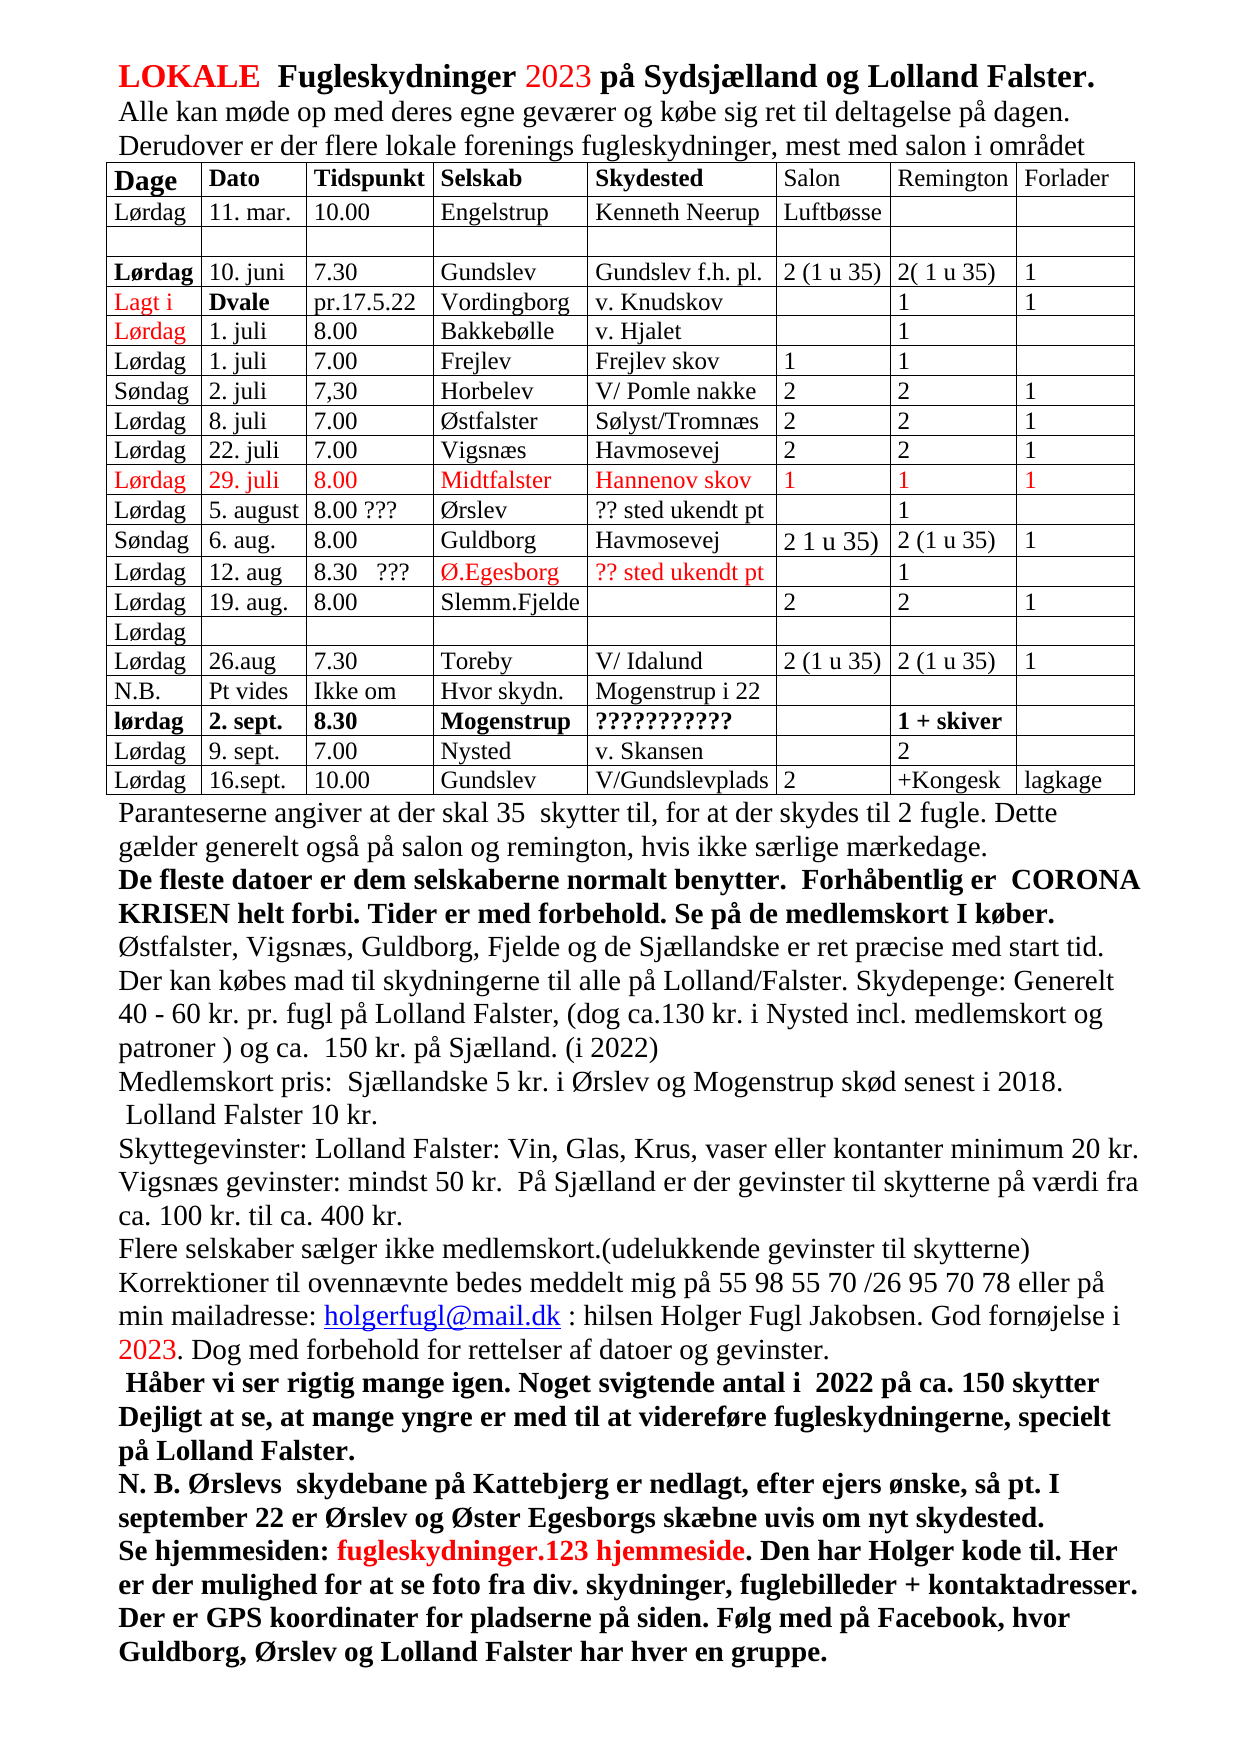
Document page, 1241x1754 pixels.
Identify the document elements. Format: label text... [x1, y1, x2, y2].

table_header Selskab [434, 163, 587, 196]
table_cell 8.00 ??? [307, 495, 433, 524]
table_cell lagkage [1017, 766, 1134, 794]
table_cell [1017, 197, 1134, 226]
table_cell Horbelev [434, 376, 587, 405]
text Flere selskaber sælger ikke medlemskort.(udelukkende gevinster til skytterne) [118, 1231, 1144, 1265]
table_cell 26.aug [202, 646, 306, 675]
table_cell [891, 227, 1016, 256]
table_cell [891, 197, 1016, 226]
table_cell 2 (1 u 35) [777, 646, 890, 675]
table_cell [777, 676, 890, 705]
table_cell Pt vides [202, 676, 306, 705]
table_cell Lørdag [107, 316, 201, 345]
table_cell 8.00 [307, 465, 433, 494]
table_cell Lørdag [107, 465, 201, 494]
table_cell Lørdag [107, 406, 201, 434]
table_cell 1 [777, 346, 890, 375]
table_cell 2 (1 u 35) [777, 257, 890, 286]
table_cell Lørdag [107, 587, 201, 616]
table_cell 2 [891, 376, 1016, 405]
table_cell Søndag [107, 525, 201, 556]
table_cell [1017, 227, 1134, 256]
table_cell Kenneth Neerup [588, 197, 776, 226]
table_cell 19. aug. [202, 587, 306, 616]
table_cell Ø.Egesborg [434, 557, 587, 586]
table_cell Gundslev f.h. pl. [588, 257, 776, 286]
table_cell 1 [1017, 257, 1134, 286]
table_cell 8. juli [202, 406, 306, 434]
table_cell 1 [1017, 436, 1134, 464]
table_cell Lørdag [107, 346, 201, 375]
table_cell Ørslev [434, 495, 587, 524]
text Håber vi ser rigtig mange igen. Noget svigtende antal i 2022 på ca. 150 skytter [118, 1366, 1144, 1399]
table_cell V/Gundslevplads [588, 766, 776, 794]
table_cell 5. august [202, 495, 306, 524]
text Dejligt at se, at mange yngre er med til at videreføre fugleskydningerne, specielt på Lolland Falster. [118, 1399, 1144, 1466]
table_cell Nysted [434, 736, 587, 764]
table_cell Guldborg [434, 525, 587, 556]
table_cell 2. juli [202, 376, 306, 405]
table_cell [434, 227, 587, 256]
table_cell 7,30 [307, 376, 433, 405]
table_cell lørdag [107, 706, 201, 735]
table_cell +Kongesk [891, 766, 1016, 794]
table_cell 2. sept. [202, 706, 306, 735]
table_cell 2 [777, 766, 890, 794]
text Lolland Falster 10 kr. [118, 1097, 1144, 1131]
table_cell Lørdag [107, 436, 201, 464]
table_cell Mogenstrup [434, 706, 587, 735]
table_cell 1 [891, 465, 1016, 494]
table_cell [1017, 495, 1134, 524]
table_cell [1017, 316, 1134, 345]
table_cell Lørdag [107, 495, 201, 524]
table_cell Frejlev [434, 346, 587, 375]
table_cell Frejlev skov [588, 346, 776, 375]
table_cell Gundslev [434, 766, 587, 794]
table_cell [588, 227, 776, 256]
table_cell 1 [891, 495, 1016, 524]
table_cell 1 [1017, 646, 1134, 675]
table_cell [107, 227, 201, 256]
table_header Dato [202, 163, 306, 196]
table_cell Lørdag [107, 617, 201, 645]
table_cell 10.00 [307, 197, 433, 226]
table_cell 10. juni [202, 257, 306, 286]
table_cell 8.30 [307, 706, 433, 735]
table_cell 2 [891, 406, 1016, 434]
text Vigsnæs gevinster: mindst 50 kr. På Sjælland er der gevinster til skytterne på værdi fra ca. 100 kr. til ca. 400 kr. [118, 1164, 1144, 1231]
table_cell Lørdag [107, 257, 201, 286]
text Østfalster, Vigsnæs, Guldborg, Fjelde og de Sjællandske er ret præcise med start tid. [118, 929, 1144, 963]
table_cell 8.00 [307, 316, 433, 345]
subtitle De fleste datoer er dem selskaberne normalt benytter. Forhåbentlig er CORONA KRISEN helt forbi. Tider er med forbehold. Se på de medlemskort I køber. [118, 862, 1144, 929]
table_cell 1 [1017, 406, 1134, 434]
table_cell [588, 617, 776, 645]
table_cell [777, 557, 890, 586]
table_cell [777, 706, 890, 735]
text 2023. Dog med forbehold for rettelser af datoer og gevinster. [118, 1332, 1144, 1366]
table_cell 2 [777, 376, 890, 405]
table_cell Havmosevej [588, 525, 776, 556]
table_cell [891, 617, 1016, 645]
text Skyttegevinster: Lolland Falster: Vin, Glas, Krus, vaser eller kontanter minimum 20 kr. [118, 1131, 1144, 1164]
table_cell ?? sted ukendt pt [588, 495, 776, 524]
table_cell 8.00 [307, 525, 433, 556]
table_header Dage [107, 163, 201, 196]
table_cell 16.sept. [202, 766, 306, 794]
table_cell 7.00 [307, 736, 433, 764]
table_cell Sølyst/Tromnæs [588, 406, 776, 434]
table_cell 7.00 [307, 346, 433, 375]
table_cell Lørdag [107, 646, 201, 675]
subtitle Derudover er der flere lokale forenings fugleskydninger, mest med salon i området [118, 128, 1144, 162]
table_cell [307, 227, 433, 256]
table_cell 2 (1 u 35) [891, 646, 1016, 675]
table_cell 12. aug [202, 557, 306, 586]
table_cell 22. juli [202, 436, 306, 464]
table_cell 1 [1017, 376, 1134, 405]
table_cell [307, 617, 433, 645]
table_cell Lørdag [107, 736, 201, 764]
table_cell pr.17.5.22 [307, 287, 433, 315]
table_cell [1017, 346, 1134, 375]
table_cell [588, 587, 776, 616]
table_cell 29. juli [202, 465, 306, 494]
table_cell Dvale [202, 287, 306, 315]
table_cell [434, 617, 587, 645]
table_cell 1 [1017, 525, 1134, 556]
subtitle Alle kan møde op med deres egne geværer og købe sig ret til deltagelse på dagen. [118, 94, 1144, 128]
table_cell v. Knudskov [588, 287, 776, 315]
table_cell 7.00 [307, 436, 433, 464]
table_cell v. Hjalet [588, 316, 776, 345]
table_cell 6. aug. [202, 525, 306, 556]
table_cell 7.30 [307, 646, 433, 675]
table_cell Lørdag [107, 197, 201, 226]
table_cell [1017, 706, 1134, 735]
table_cell 1. juli [202, 346, 306, 375]
table_cell Lørdag [107, 766, 201, 794]
table_cell 2 [891, 587, 1016, 616]
table_cell ??????????? [588, 706, 776, 735]
table_cell Slemm.Fjelde [434, 587, 587, 616]
table_cell 8.00 [307, 587, 433, 616]
table_cell Søndag [107, 376, 201, 405]
table_header Remington [891, 163, 1016, 196]
table_cell 1 [891, 316, 1016, 345]
table_cell 1 + skiver [891, 706, 1016, 735]
table_cell [1017, 557, 1134, 586]
table_cell V/ Pomle nakke [588, 376, 776, 405]
table_cell v. Skansen [588, 736, 776, 764]
table_cell Vigsnæs [434, 436, 587, 464]
table_cell 2 [891, 436, 1016, 464]
table_cell [777, 287, 890, 315]
table_cell 2 (1 u 35) [891, 525, 1016, 556]
subtitle Paranteserne angiver at der skal 35 skytter til, for at der skydes til 2 fugle. Dette gælder generelt også på salon og remington, hvis ikke særlige mærkedage. [118, 795, 1144, 862]
table_cell [777, 227, 890, 256]
table_cell Vordingborg [434, 287, 587, 315]
table_cell 9. sept. [202, 736, 306, 764]
table_cell Havmosevej [588, 436, 776, 464]
table_cell [777, 495, 890, 524]
table_cell [777, 316, 890, 345]
table_cell 1 [777, 465, 890, 494]
table_cell 2 [777, 406, 890, 434]
table_cell 2( 1 u 35) [891, 257, 1016, 286]
table_cell Engelstrup [434, 197, 587, 226]
table_cell Midtfalster [434, 465, 587, 494]
text Der kan købes mad til skydningerne til alle på Lolland/Falster. Skydepenge: Generelt 40 - 60 kr. pr. fugl på Lolland Falster, (dog ca.130 kr. i Nysted incl. medlemskort og patroner ) og ca. 150 kr. på Sjælland. (i 2022) [118, 963, 1144, 1064]
table_cell Lagt i [107, 287, 201, 315]
table_cell [1017, 736, 1134, 764]
table_cell 1 [1017, 465, 1134, 494]
table_cell Lørdag [107, 557, 201, 586]
table_header Forlader [1017, 163, 1134, 196]
table_cell 2 1 u 35) [777, 525, 890, 556]
table_cell Hvor skydn. [434, 676, 587, 705]
subtitle LOKALE Fugleskydninger 2023 på Sydsjælland og Lolland Falster. [118, 56, 1144, 94]
table_cell 1 [891, 346, 1016, 375]
table_cell Toreby [434, 646, 587, 675]
table_cell 2 [777, 587, 890, 616]
table_cell 1 [1017, 287, 1134, 315]
table_cell Hannenov skov [588, 465, 776, 494]
text Medlemskort pris: Sjællandske 5 kr. i Ørslev og Mogenstrup skød senest i 2018. [118, 1064, 1144, 1097]
table_cell 1. juli [202, 316, 306, 345]
table_cell [777, 736, 890, 764]
table_cell ?? sted ukendt pt [588, 557, 776, 586]
table_header Skydested [588, 163, 776, 196]
table_cell N.B. [107, 676, 201, 705]
table_cell 1 [891, 287, 1016, 315]
table_cell [202, 617, 306, 645]
table_cell [1017, 617, 1134, 645]
table_cell Mogenstrup i 22 [588, 676, 776, 705]
table_cell V/ Idalund [588, 646, 776, 675]
table_cell Gundslev [434, 257, 587, 286]
table_cell 10.00 [307, 766, 433, 794]
text N. B. Ørslevs skydebane på Kattebjerg er nedlagt, efter ejers ønske, så pt. I september 22 er Ørslev og Øster Egesborgs skæbne uvis om nyt skydested. [118, 1466, 1144, 1533]
table_cell 1 [1017, 587, 1134, 616]
table_cell 8.30 ??? [307, 557, 433, 586]
table_cell [1017, 676, 1134, 705]
table_cell 7.00 [307, 406, 433, 434]
table_cell Bakkebølle [434, 316, 587, 345]
table_cell Luftbøsse [777, 197, 890, 226]
table_cell 2 [777, 436, 890, 464]
table_cell [891, 676, 1016, 705]
table_header Tidspunkt [307, 163, 433, 196]
table_cell 1 [891, 557, 1016, 586]
table_cell Østfalster [434, 406, 587, 434]
table_header Salon [777, 163, 890, 196]
text Se hjemmesiden: fugleskydninger.123 hjemmeside. Den har Holger kode til. Her er der mulighed for at se foto fra div. skydninger, fuglebilleder + kontaktadresser. Der er GPS koordinater for pladserne på siden. Følg med på Facebook, hvor Guldborg, Ørslev og Lolland Falster har hver en gruppe. [118, 1533, 1144, 1667]
table_cell [777, 617, 890, 645]
table_cell 2 [891, 736, 1016, 764]
table_cell 7.30 [307, 257, 433, 286]
table_cell 11. mar. [202, 197, 306, 226]
table_cell Ikke om [307, 676, 433, 705]
table_cell [202, 227, 306, 256]
text Korrektioner til ovennævnte bedes meddelt mig på 55 98 55 70 /26 95 70 78 eller på min mailadresse: holgerfugl@mail.dk : hilsen Holger Fugl Jakobsen. God fornøjelse i [118, 1265, 1144, 1332]
